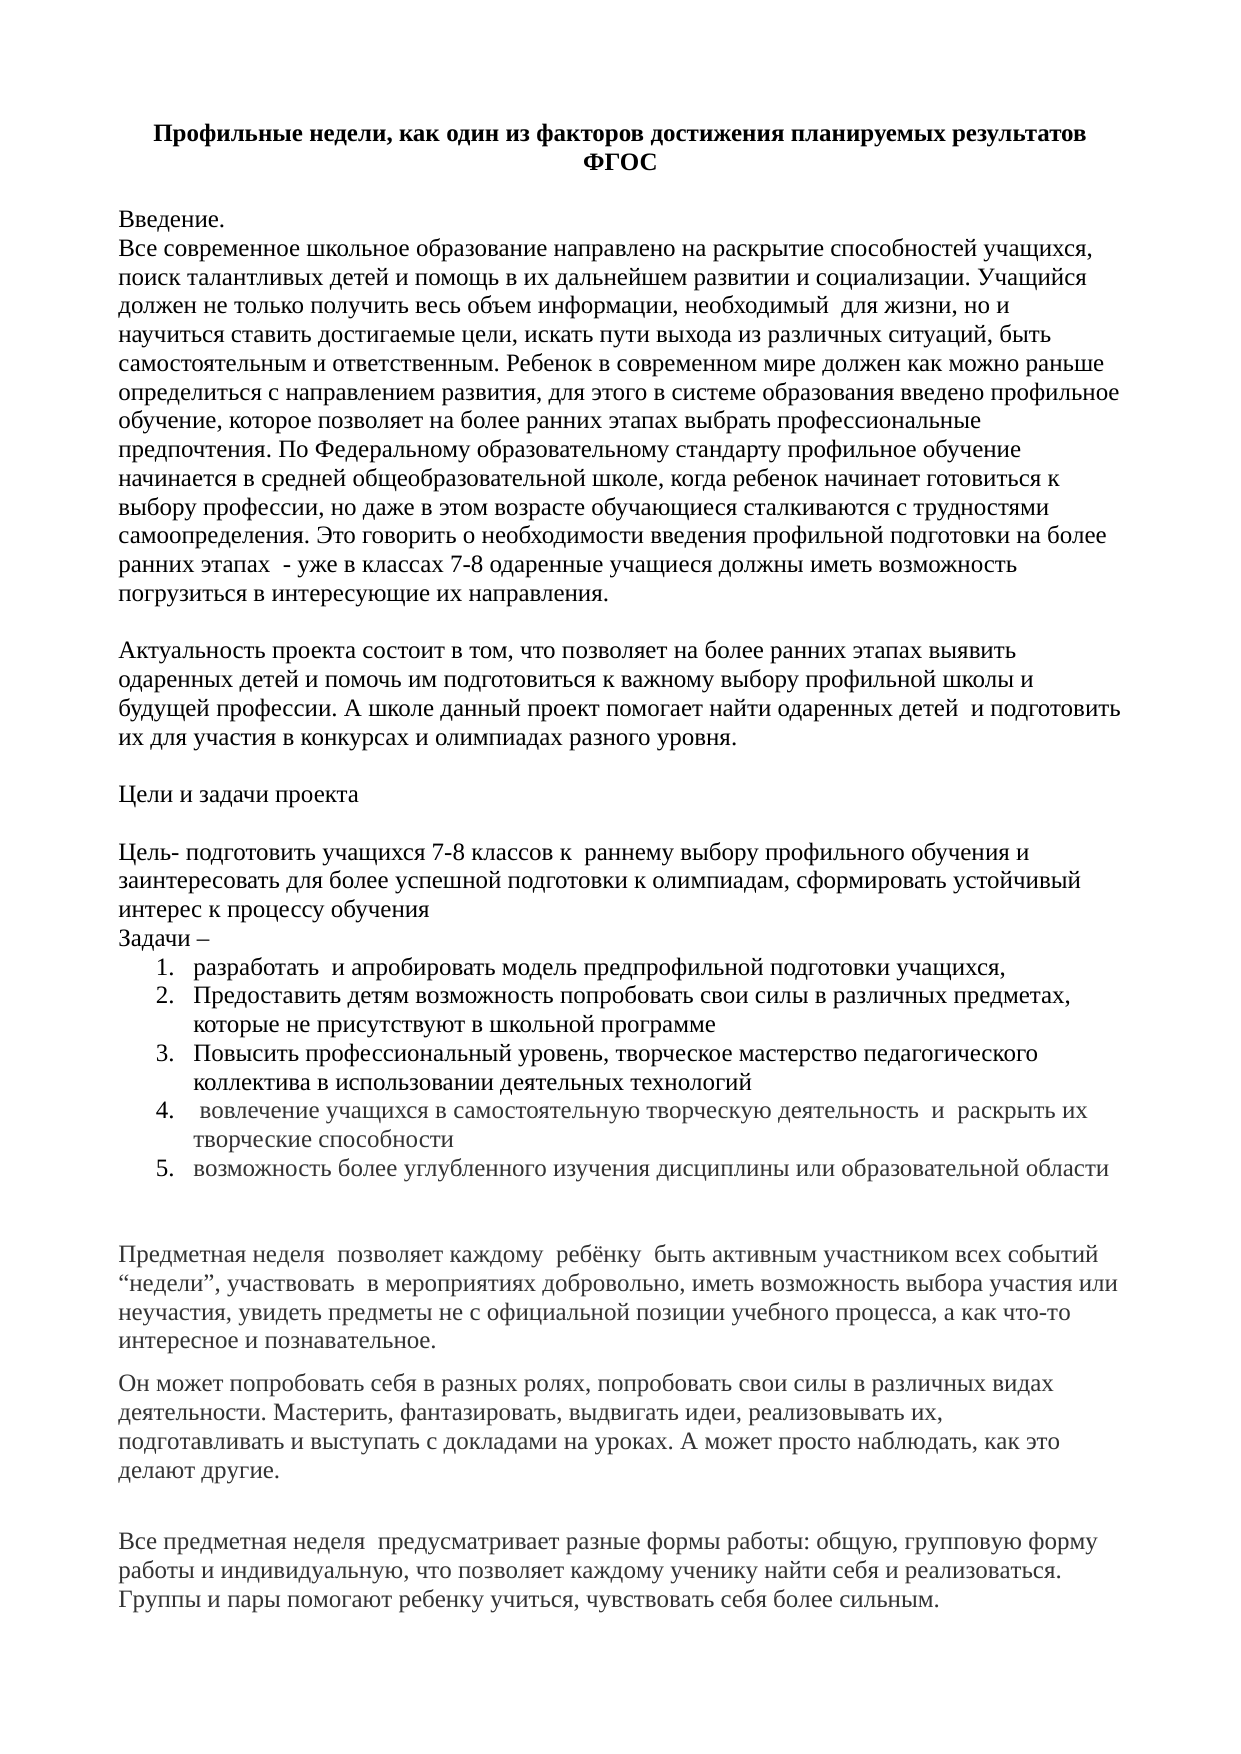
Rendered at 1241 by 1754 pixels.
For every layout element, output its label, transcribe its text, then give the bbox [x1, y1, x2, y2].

text Профильные недели, как один из факторов достижения планируемых результатов ФГОС [118, 118, 1122, 176]
text Все современное школьное образование направлено на раскрытие способностей учащихся, поиск талантливых детей и помощь в их дальнейшем развитии и социализации. Учащийся должен не только получить весь объем информации, необходимый для жизни, но и научиться ставить достигаемые цели, искать пути выхода из различных ситуаций, быть самостоятельным и ответственным. Ребенок в современном мире должен как можно раньше определиться с направлением развития, для этого в системе образования введено профильное обучение, которое позволяет на более ранних этапах выбрать профессиональные предпочтения. По Федеральному образовательному стандарту профильное обучение начинается в средней общеобразовательной школе, когда ребенок начинает готовиться к выбору профессии, но даже в этом возрасте обучающиеся сталкиваются с трудностями самоопределения. Это говорить о необходимости введения профильной подготовки на более ранних этапах - уже в классах 7-8 одаренные учащиеся должны иметь возможность погрузиться в интересующие их направления. [118, 233, 1122, 607]
text Он может попробовать себя в разных ролях, попробовать свои силы в различных видах деятельности. Мастерить, фантазировать, выдвигать идеи, реализовывать их, подготавливать и выступать с докладами на уроках. А может просто наблюдать, как это делают другие. [118, 1368, 1122, 1483]
text Все предметная неделя предусматривает разные формы работы: общую, групповую форму работы и индивидуальную, что позволяет каждому ученику найти себя и реализоваться. Группы и пары помогают ребенку учиться, чувствовать себя более сильным. [118, 1526, 1122, 1612]
text Цели и задачи проекта [118, 779, 1122, 808]
list возможность более углубленного изучения дисциплины или образовательной области [156, 1153, 1122, 1182]
text Задачи – [118, 923, 1122, 952]
text Цель- подготовить учащихся 7-8 классов к раннему выбору профильного обучения и заинтересовать для более успешной подготовки к олимпиадам, сформировать устойчивый интерес к процессу обучения [118, 837, 1122, 923]
list Предоставить детям возможность попробовать свои силы в различных предметах, которые не присутствуют в школьной программе [156, 981, 1122, 1038]
text Введение. [118, 204, 1122, 233]
text Актуальность проекта состоит в том, что позволяет на более ранних этапах выявить одаренных детей и помочь им подготовиться к важному выбору профильной школы и будущей профессии. А школе данный проект помогает найти одаренных детей и подготовить их для участия в конкурсах и олимпиадах разного уровня. [118, 636, 1122, 751]
text Предметная неделя позволяет каждому ребёнку быть активным участником всех событий “недели”, участвовать в мероприятиях добровольно, иметь возможность выбора участия или неучастия, увидеть предметы не с официальной позиции учебного процесса, а как что-то интересное и познавательное. [118, 1239, 1122, 1354]
list Повысить профессиональный уровень, творческое мастерство педагогического коллектива в использовании деятельных технологий [156, 1038, 1122, 1096]
list разработать и апробировать модель предпрофильной подготовки учащихся, [156, 952, 1122, 981]
list вовлечение учащихся в самостоятельную творческую деятельность и раскрыть их творческие способности [156, 1096, 1122, 1153]
